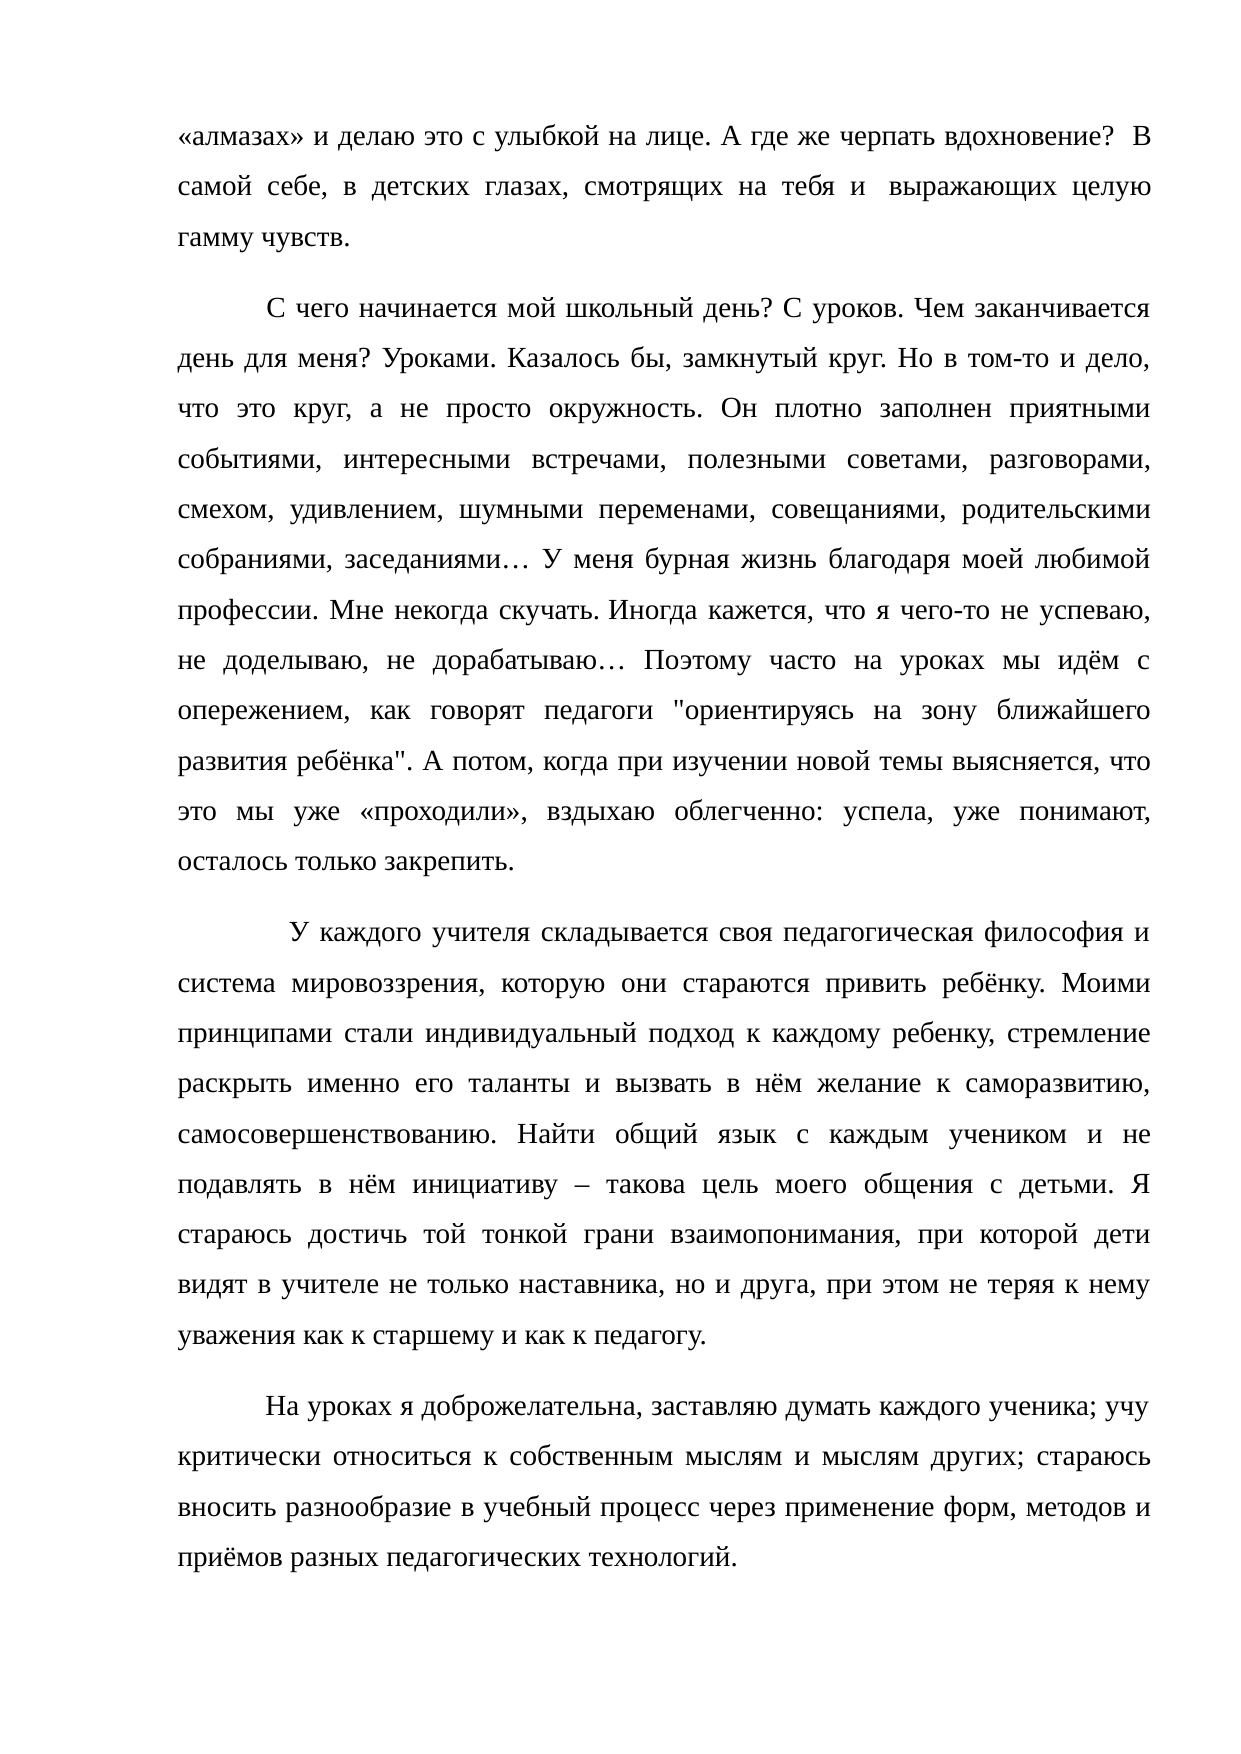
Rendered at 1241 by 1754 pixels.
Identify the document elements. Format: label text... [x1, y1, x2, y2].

text У каждого учителя складывается своя педагогическая философия и система мировоззрения, которую они стараются привить ребёнку. Моими принципами стали индивидуальный подход к каждому ребенку, стремление раскрыть именно его таланты и вызвать в нём желание к саморазвитию, самосовершенствованию. Найти общий язык с каждым учеником и не подавлять в нём инициативу – такова цель моего общения с детьми. Я стараюсь достичь той тонкой грани взаимопонимания, при которой дети видят в учителе не только наставника, но и друга, при этом не теряя к нему уважения как к старшему и как к педагогу. [177, 914, 1152, 1351]
text На уроках я доброжелательна, заставляю думать каждого ученика; учу критически относиться к собственным мыслям и мыслям других; стараюсь вносить разнообразие в учебный процесс через применение форм, методов и приёмов разных педагогических технологий. [177, 1388, 1152, 1573]
text «алмазах» и делаю это с улыбкой на лице. А где же черпать вдохновение? В самой себе, в детских глазах, смотрящих на тебя и выражающих целую гамму чувств. [177, 118, 1152, 252]
text С чего начинается мой школьный день? С уроков. Чем заканчивается день для меня? Уроками. Казалось бы, замкнутый круг. Но в том-то и дело, что это круг, а не просто окружность. Он плотно заполнен приятными событиями, интересными встречами, полезными советами, разговорами, смехом, удивлением, шумными переменами, совещаниями, родительскими собраниями, заседаниями… У меня бурная жизнь благодаря моей любимой профессии. Мне некогда скучать. Иногда кажется, что я чего-то не успеваю, не доделываю, не дорабатываю… Поэтому часто на уроках мы идём с опережением, как говорят педагоги "ориентируясь на зону ближайшего развития ребёнка". А потом, когда при изучении новой темы выясняется, что это мы уже «проходили», вздыхаю облегченно: успела, уже понимают, осталось только закрепить. [177, 290, 1152, 877]
